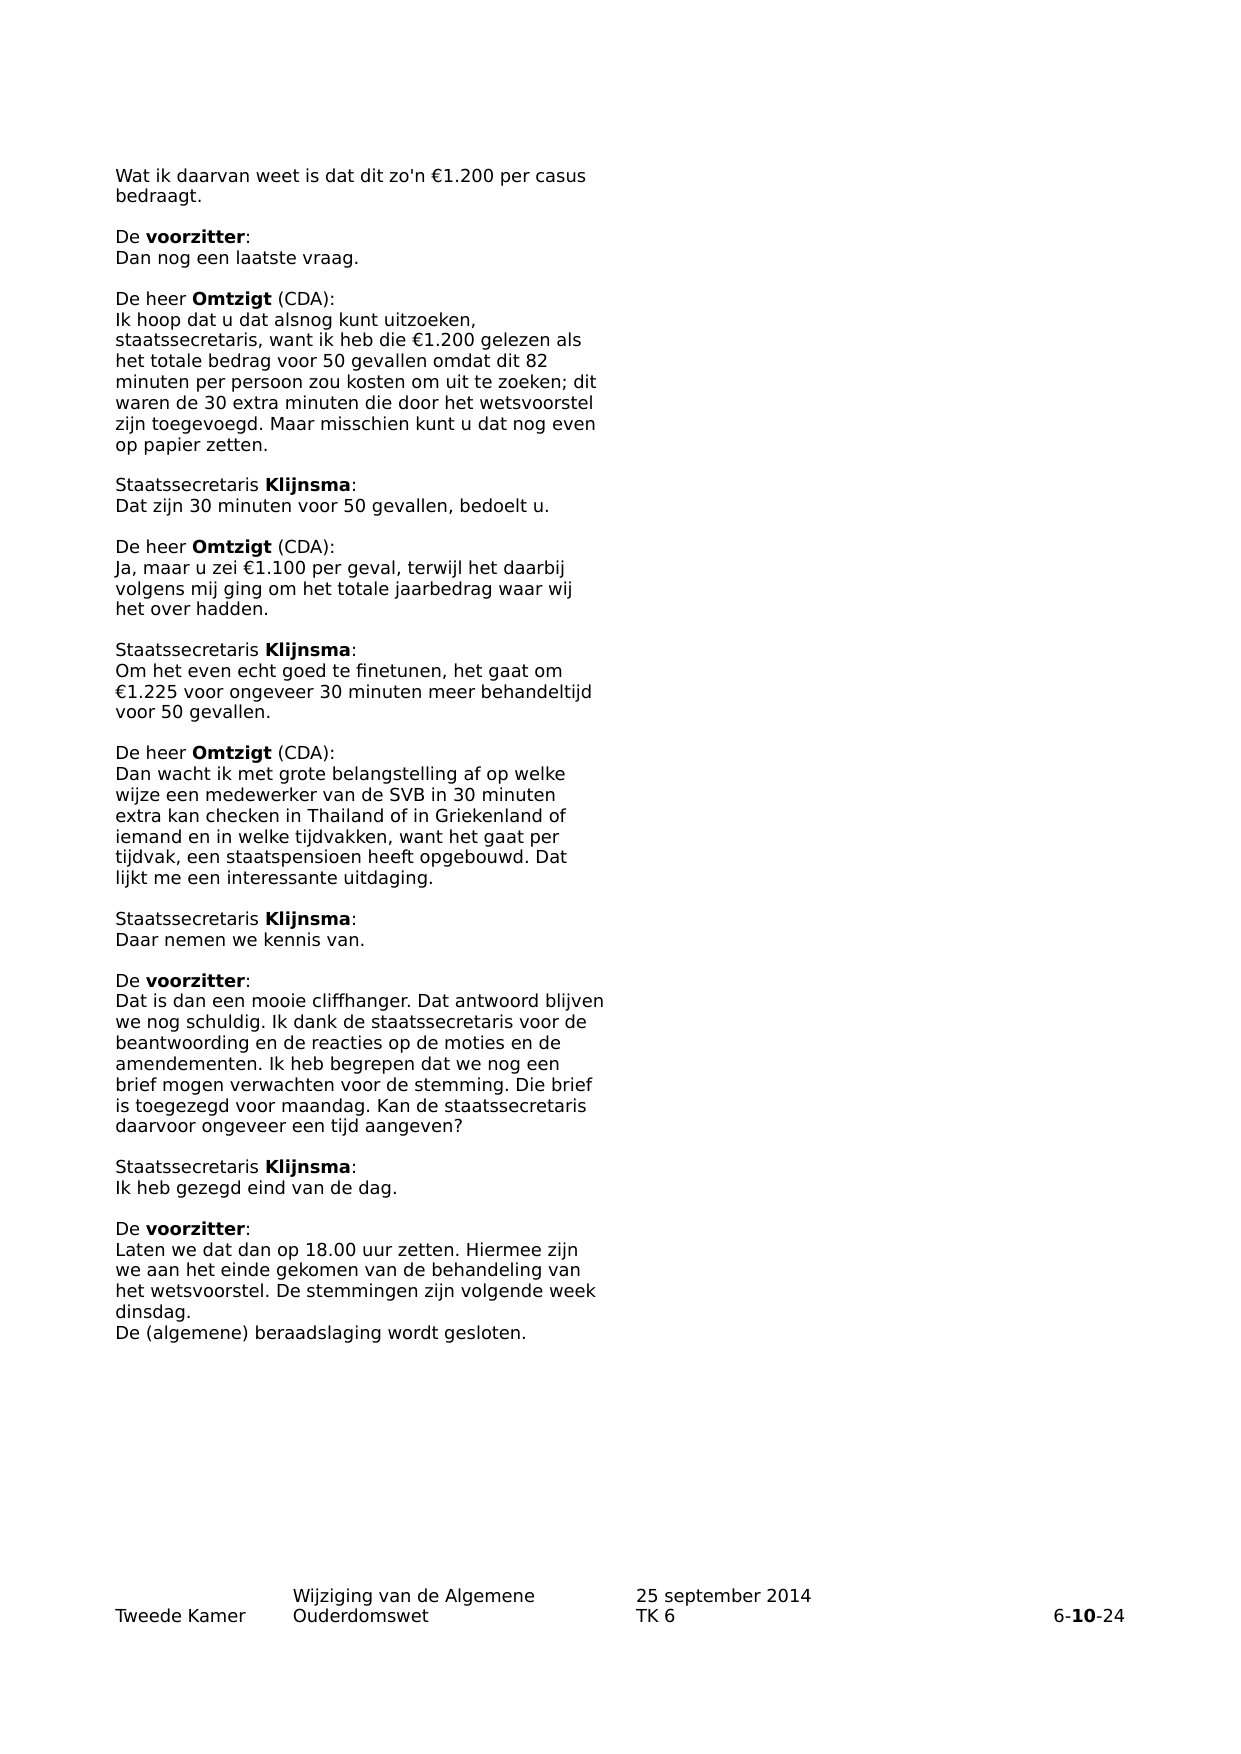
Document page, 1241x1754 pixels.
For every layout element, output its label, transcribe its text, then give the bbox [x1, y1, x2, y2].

text Dat zijn 30 minuten voor 50 gevallen, bedoelt u. [115, 496, 605, 517]
text De voorzitter: [115, 1218, 605, 1239]
text Staatssecretaris Klijnsma: [115, 1157, 605, 1178]
text De heer Omtzigt (CDA): [115, 743, 605, 764]
text Dat is dan een mooie cliffhanger. Dat antwoord blijven we nog schuldig. Ik dank de staatssecretaris voor de beantwoording en de reacties op de moties en de amendementen. Ik heb begrepen dat we nog een brief mogen verwachten voor de stemming. Die brief is toegezegd voor maandag. Kan de staatssecretaris daarvoor ongeveer een tijd aangeven? [115, 991, 605, 1137]
text Ja, maar u zei €1.100 per geval, terwijl het daarbij volgens mij ging om het totale jaarbedrag waar wij het over hadden. [115, 557, 605, 620]
text Wat ik daarvan weet is dat dit zo'n €1.200 per casus bedraagt. [115, 165, 605, 207]
text Dan wacht ik met grote belangstelling af op welke wijze een medewerker van de SVB in 30 minuten extra kan checken in Thailand of in Griekenland of iemand en in welke tijdvakken, want het gaat per tijdvak, een staatspensioen heeft opgebouwd. Dat lijkt me een interessante uitdaging. [115, 764, 605, 889]
text Daar nemen we kennis van. [115, 929, 605, 950]
text Dan nog een laatste vraag. [115, 248, 605, 268]
text De heer Omtzigt (CDA): [115, 288, 605, 309]
text Ik hoop dat u dat alsnog kunt uitzoeken, staatssecretaris, want ik heb die €1.200 gelezen als het totale bedrag voor 50 gevallen omdat dit 82 minuten per persoon zou kosten om uit te zoeken; dit waren de 30 extra minuten die door het wetsvoorstel zijn toegevoegd. Maar misschien kunt u dat nog even op papier zetten. [115, 309, 605, 455]
text De (algemene) beraadslaging wordt gesloten. [115, 1323, 605, 1343]
text Om het even echt goed te finetunen, het gaat om €1.225 voor ongeveer 30 minuten meer behandeltijd voor 50 gevallen. [115, 661, 605, 723]
text De heer Omtzigt (CDA): [115, 537, 605, 557]
text Ik heb gezegd eind van de dag. [115, 1178, 605, 1198]
text Laten we dat dan op 18.00 uur zetten. Hiermee zijn we aan het einde gekomen van de behandeling van het wetsvoorstel. De stemmingen zijn volgende week dinsdag. [115, 1239, 605, 1323]
text Staatssecretaris Klijnsma: [115, 475, 605, 496]
text Staatssecretaris Klijnsma: [115, 640, 605, 661]
text Staatssecretaris Klijnsma: [115, 909, 605, 929]
text De voorzitter: [115, 970, 605, 991]
text De voorzitter: [115, 227, 605, 248]
